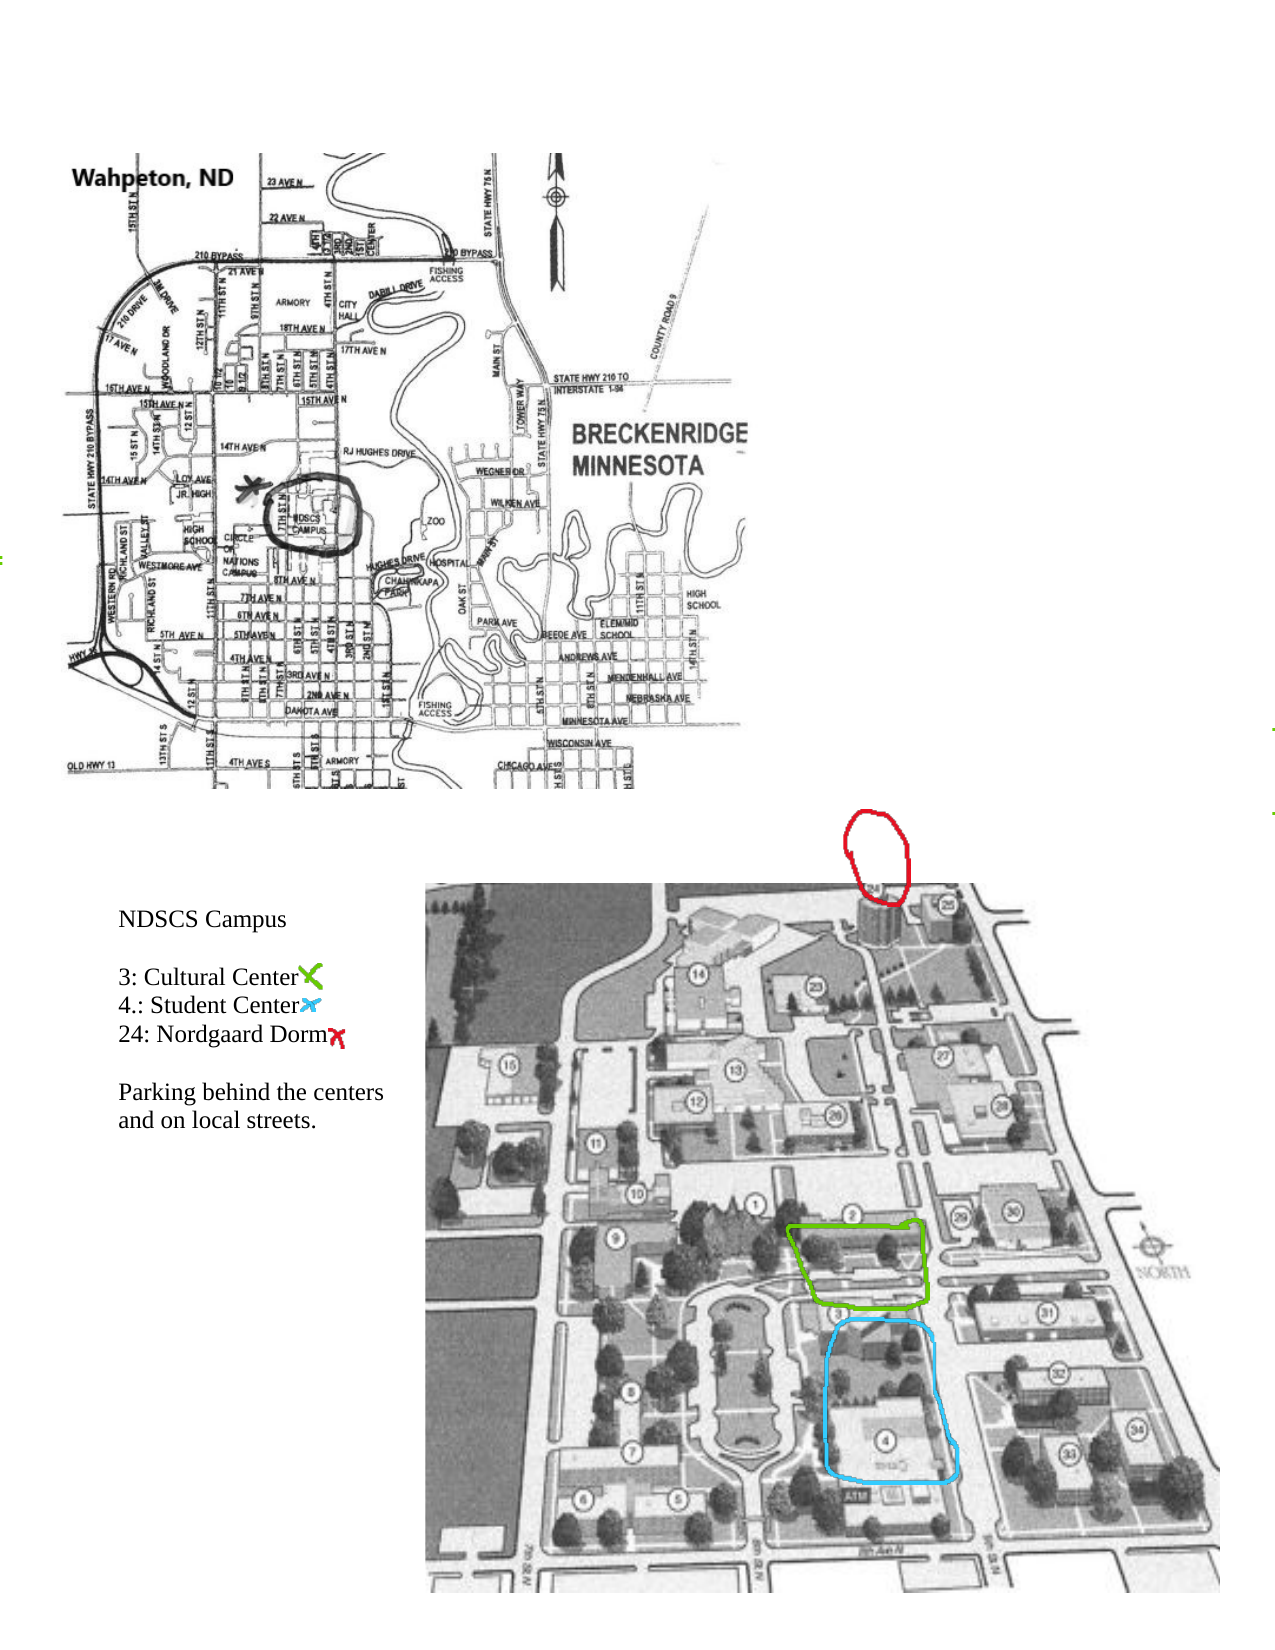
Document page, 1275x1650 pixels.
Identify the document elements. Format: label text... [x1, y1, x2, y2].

text 24: Nordgaard Dorm [118, 1019, 425, 1048]
text NDSCS Campus [118, 904, 425, 933]
text 4.: Student Center [118, 990, 425, 1019]
text 3: Cultural Center [118, 962, 425, 990]
text Parking behind the centers and on local streets. [118, 1077, 425, 1134]
